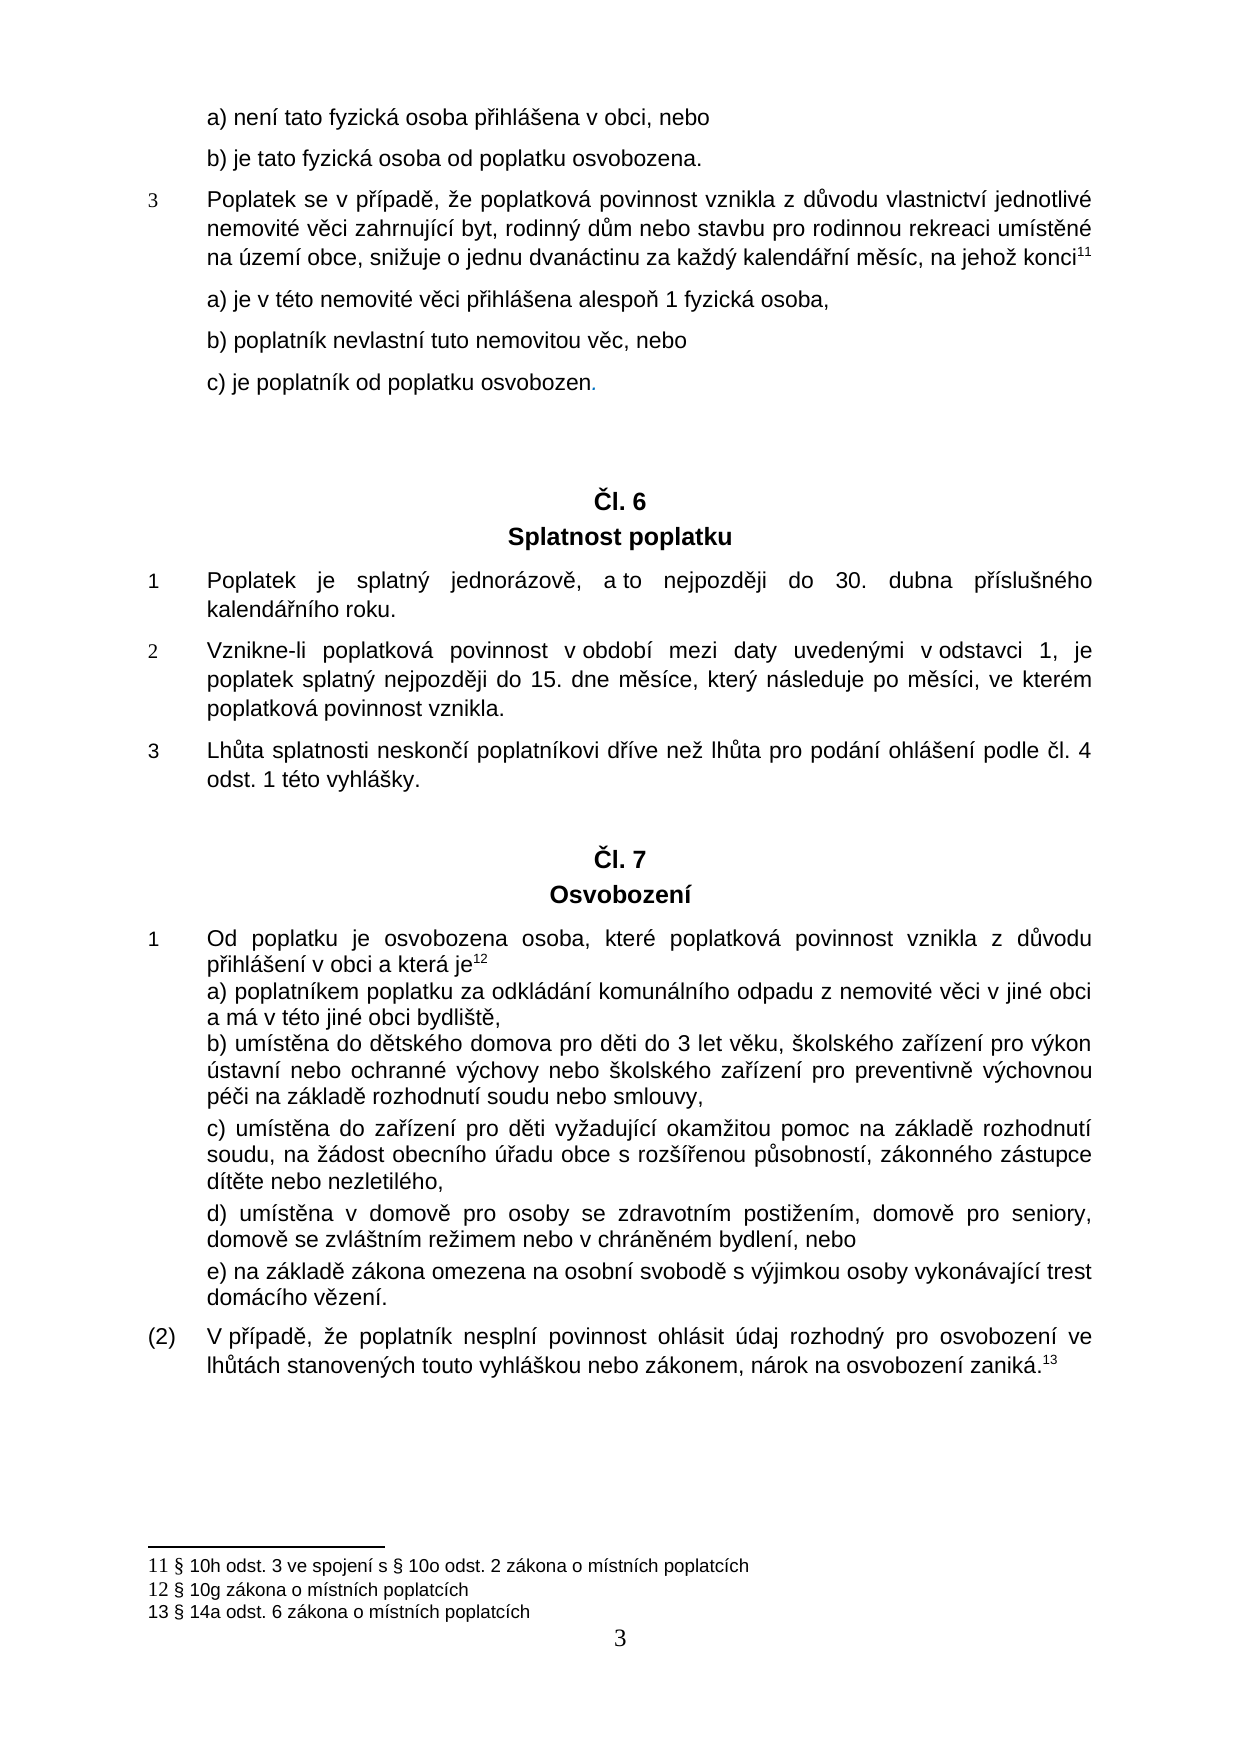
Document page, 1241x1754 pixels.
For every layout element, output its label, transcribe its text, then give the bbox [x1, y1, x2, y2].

text b) umístěna do dětského domova pro děti do 3 let věku, školského zařízení pro výkon ústavní nebo ochranné výchovy nebo školského zařízení pro preventivně výchovnou péči na základě rozhodnutí soudu nebo smlouvy, [207, 1030, 1093, 1109]
text § 14a odst. 6 zákona o místních poplatcích [148, 1601, 1093, 1623]
list Poplatek se v případě, že poplatková povinnost vznikla z důvodu vlastnictví jednotlivé nemovité věci zahrnující byt, rodinný dům nebo stavbu pro rodinnou rekreaci umístěné na území obce, snižuje o jednu dvanáctinu za každý kalendářní měsíc, na jehož konci [148, 186, 1093, 271]
text b) je tato fyzická osoba od poplatku osvobozena. [207, 145, 1093, 171]
text c) je poplatník od poplatku osvobozen. [207, 369, 1093, 395]
list Lhůta splatnosti neskončí poplatníkovi dříve než lhůta pro podání ohlášení podle čl. 4 odst. 1 této vyhlášky. [148, 737, 1093, 792]
list Poplatek je splatný jednorázově, a to nejpozději do 30. dubna příslušného kalendářního roku. [148, 567, 1093, 622]
text Osvobození [148, 879, 1093, 908]
text Splatnost poplatku [148, 521, 1093, 550]
text Čl. 6 [148, 486, 1093, 515]
text c) umístěna do zařízení pro děti vyžadující okamžitou pomoc na základě rozhodnutí soudu, na žádost obecního úřadu obce s rozšířenou působností, zákonného zástupce dítěte nebo nezletilého, [207, 1115, 1093, 1194]
text a) je v této nemovité věci přihlášena alespoň 1 fyzická osoba, [207, 286, 1093, 312]
text (2) V případě, že poplatník nesplní povinnost ohlásit údaj rozhodný pro osvobození ve lhůtách stanovených touto vyhláškou nebo zákonem, nárok na osvobození zaniká. [148, 1323, 1093, 1378]
text b) poplatník nevlastní tuto nemovitou věc, nebo [207, 327, 1093, 353]
list § 10g zákona o místních poplatcích [148, 1577, 1093, 1601]
list § 10h odst. 3 ve spojení s § 10o odst. 2 zákona o místních poplatcích [148, 1553, 1093, 1577]
text d) umístěna v domově pro osoby se zdravotním postižením, domově pro seniory, domově se zvláštním režimem nebo v chráněném bydlení, nebo [207, 1199, 1093, 1252]
text a) není tato fyzická osoba přihlášena v obci, nebo [207, 103, 1093, 130]
list Od poplatku je osvobozena osoba, které poplatková povinnost vznikla z důvodu přihlášení v obci a která je [148, 925, 1093, 978]
text e) na základě zákona omezena na osobní svobodě s výjimkou osoby vykonávající trest domácího vězení. [207, 1258, 1093, 1311]
text a) poplatníkem poplatku za odkládání komunálního odpadu z nemovité věci v jiné obci a má v této jiné obci bydliště, [207, 978, 1093, 1030]
list Vznikne-li poplatková povinnost v období mezi daty uvedenými v odstavci 1, je poplatek splatný nejpozději do 15. dne měsíce, který následuje po měsíci, ve kterém poplatková povinnost vznikla. [148, 637, 1093, 722]
text Čl. 7 [148, 844, 1093, 873]
